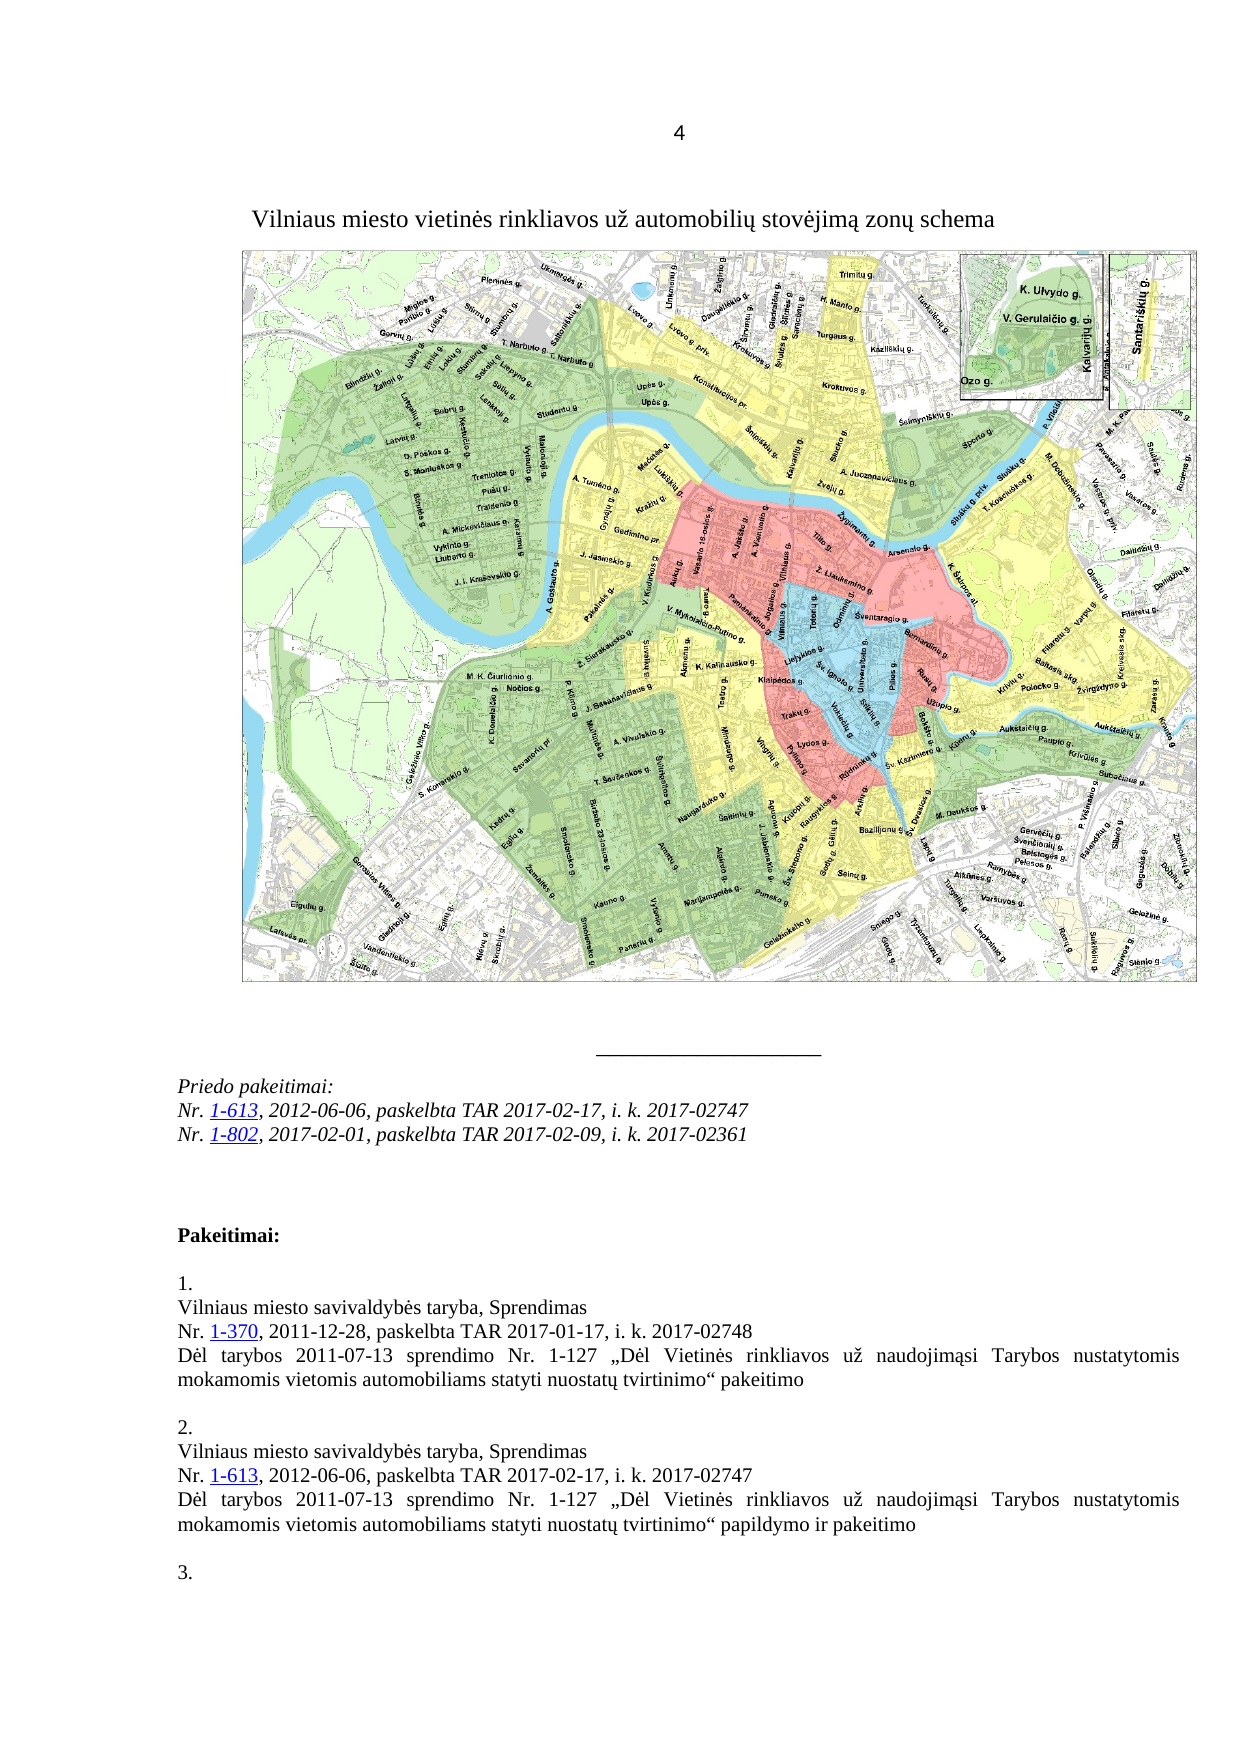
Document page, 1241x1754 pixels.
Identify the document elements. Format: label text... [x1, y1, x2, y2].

text Vilniaus miesto vietinės rinkliavos už automobilių stovėjimą zonų schema [177, 204, 1181, 232]
text 1. [177, 1271, 1181, 1295]
text Priedo pakeitimai: [177, 1074, 1181, 1098]
text Dėl tarybos 2011-07-13 sprendimo Nr. 1-127 „Dėl Vietinės rinkliavos už naudojimąsi Tarybos nustatytomis mokamomis vietomis automobiliams statyti nuostatų tvirtinimo“ papildymo ir pakeitimo [177, 1487, 1181, 1536]
text Pakeitimai: [177, 1223, 1181, 1247]
text Nr. 1-370, 2011-12-28, paskelbta TAR 2017-01-17, i. k. 2017-02748 [177, 1319, 1181, 1343]
text Vilniaus miesto savivaldybės taryba, Sprendimas [177, 1439, 1181, 1463]
text __________________ [177, 1031, 1181, 1059]
text Vilniaus miesto savivaldybės taryba, Sprendimas [177, 1295, 1181, 1319]
text Nr. 1-613, 2012-06-06, paskelbta TAR 2017-02-17, i. k. 2017-02747 [177, 1463, 1181, 1487]
text Nr. 1-613, 2012-06-06, paskelbta TAR 2017-02-17, i. k. 2017-02747 [177, 1098, 1181, 1122]
text Nr. 1-802, 2017-02-01, paskelbta TAR 2017-02-09, i. k. 2017-02361 [177, 1122, 1181, 1146]
text 2. [177, 1415, 1181, 1439]
text 3. [177, 1559, 1181, 1584]
text Dėl tarybos 2011-07-13 sprendimo Nr. 1-127 „Dėl Vietinės rinkliavos už naudojimąsi Tarybos nustatytomis mokamomis vietomis automobiliams statyti nuostatų tvirtinimo“ pakeitimo [177, 1343, 1181, 1391]
